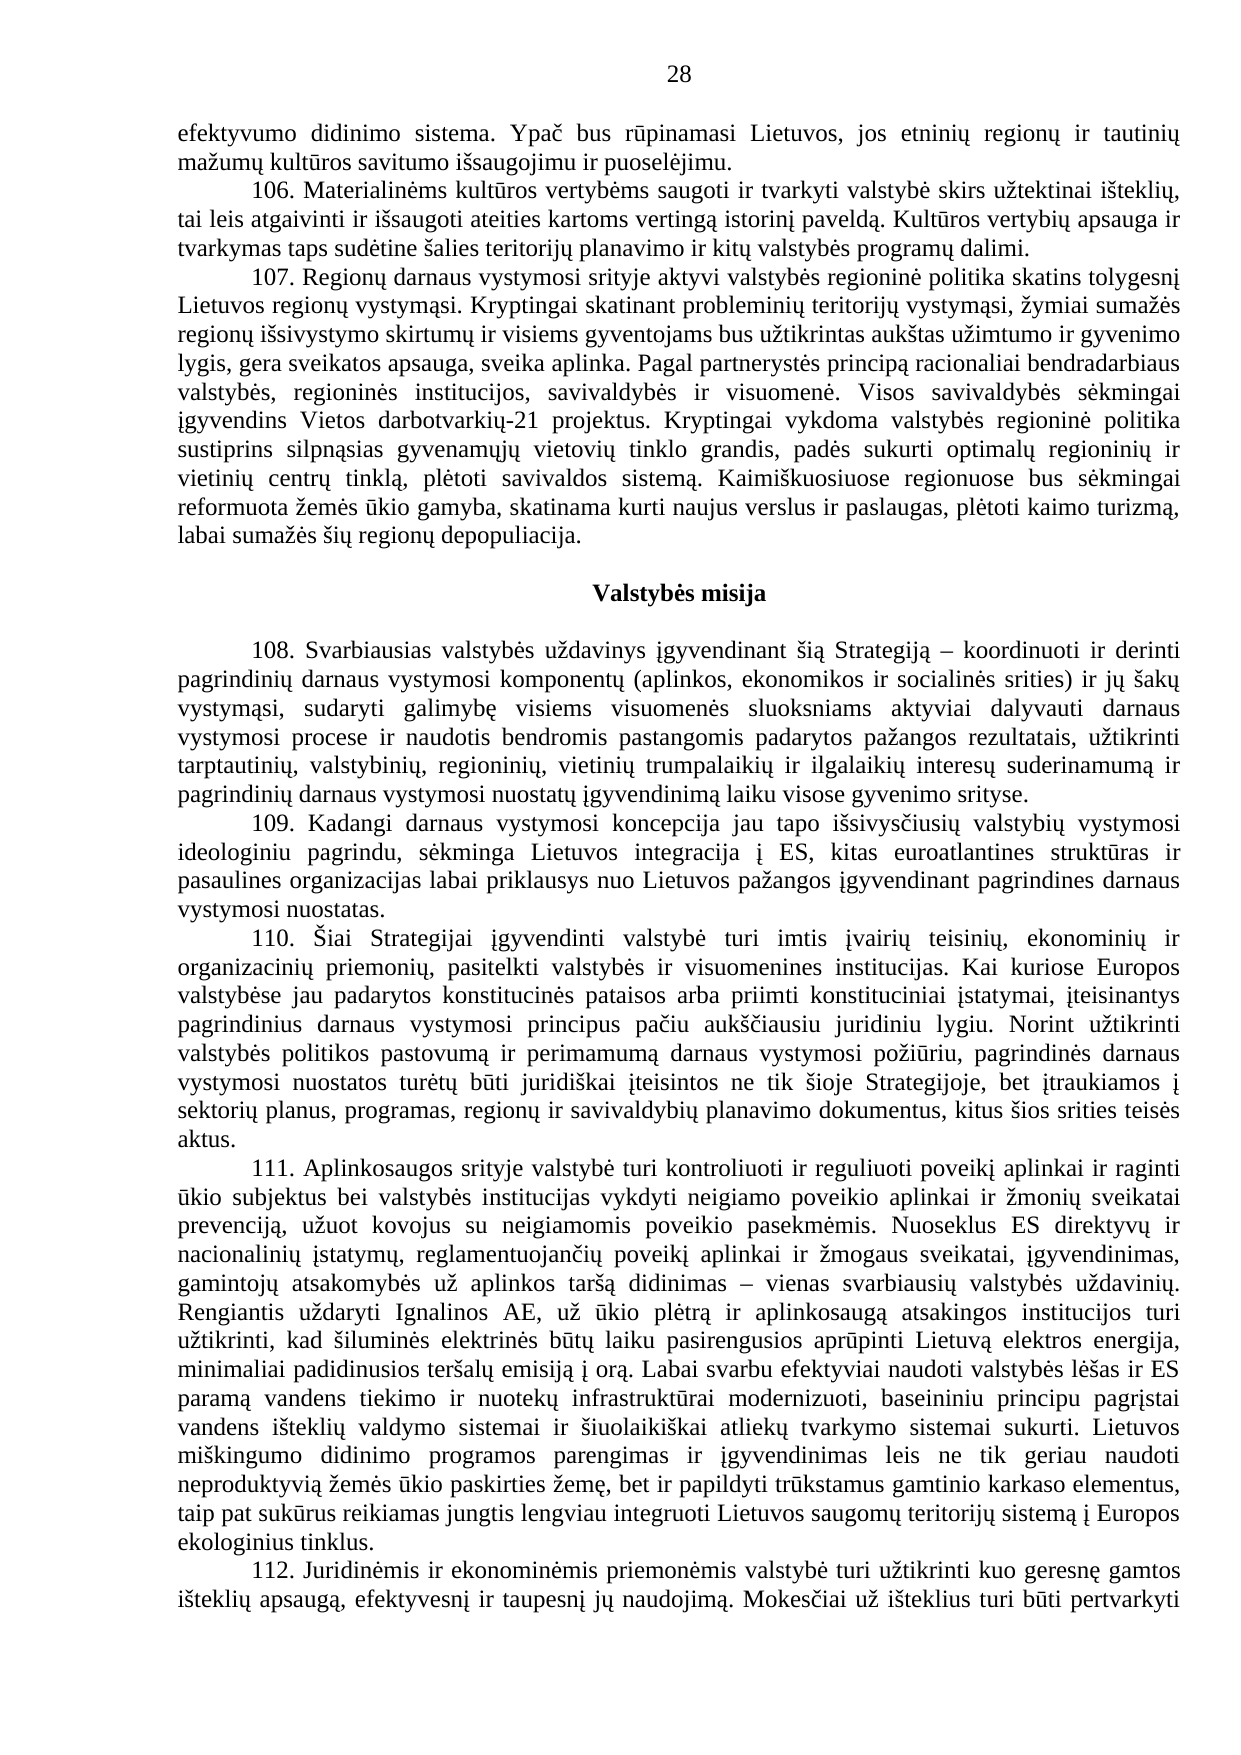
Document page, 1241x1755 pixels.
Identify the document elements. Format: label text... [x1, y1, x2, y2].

text 109. Kadangi darnaus vystymosi koncepcija jau tapo išsivysčiusių valstybių vystymosi ideologiniu pagrindu, sėkminga Lietuvos integracija į ES, kitas euroatlantines struktūras ir pasaulines organizacijas labai priklausys nuo Lietuvos pažangos įgyvendinant pagrindines darnaus vystymosi nuostatas. [177, 808, 1181, 923]
text Valstybės misija [177, 578, 1181, 607]
text 108. Svarbiausias valstybės uždavinys įgyvendinant šią Strategiją – koordinuoti ir derinti pagrindinių darnaus vystymosi komponentų (aplinkos, ekonomikos ir socialinės srities) ir jų šakų vystymąsi, sudaryti galimybę visiems visuomenės sluoksniams aktyviai dalyvauti darnaus vystymosi procese ir naudotis bendromis pastangomis padarytos pažangos rezultatais, užtikrinti tarptautinių, valstybinių, regioninių, vietinių trumpalaikių ir ilgalaikių interesų suderinamumą ir pagrindinių darnaus vystymosi nuostatų įgyvendinimą laiku visose gyvenimo srityse. [177, 636, 1181, 808]
text 106. Materialinėms kultūros vertybėms saugoti ir tvarkyti valstybė skirs užtektinai išteklių, tai leis atgaivinti ir išsaugoti ateities kartoms vertingą istorinį paveldą. Kultūros vertybių apsauga ir tvarkymas taps sudėtine šalies teritorijų planavimo ir kitų valstybės programų dalimi. [177, 176, 1181, 262]
text 107. Regionų darnaus vystymosi srityje aktyvi valstybės regioninė politika skatins tolygesnį Lietuvos regionų vystymąsi. Kryptingai skatinant probleminių teritorijų vystymąsi, žymiai sumažės regionų išsivystymo skirtumų ir visiems gyventojams bus užtikrintas aukštas užimtumo ir gyvenimo lygis, gera sveikatos apsauga, sveika aplinka. Pagal partnerystės principą racionaliai bendradarbiaus valstybės, regioninės institucijos, savivaldybės ir visuomenė. Visos savivaldybės sėkmingai įgyvendins Vietos darbotvarkių-21 projektus. Kryptingai vykdoma valstybės regioninė politika sustiprins silpnąsias gyvenamųjų vietovių tinklo grandis, padės sukurti optimalų regioninių ir vietinių centrų tinklą, plėtoti savivaldos sistemą. Kaimiškuosiuose regionuose bus sėkmingai reformuota žemės ūkio gamyba, skatinama kurti naujus verslus ir paslaugas, plėtoti kaimo turizmą, labai sumažės šių regionų depopuliacija. [177, 262, 1181, 549]
text efektyvumo didinimo sistema. Ypač bus rūpinamasi Lietuvos, jos etninių regionų ir tautinių mažumų kultūros savitumo išsaugojimu ir puoselėjimu. [177, 118, 1181, 176]
text 112. Juridinėmis ir ekonominėmis priemonėmis valstybė turi užtikrinti kuo geresnę gamtos išteklių apsaugą, efektyvesnį ir taupesnį jų naudojimą. Mokesčiai už išteklius turi būti pertvarkyti [177, 1556, 1181, 1613]
text 110. Šiai Strategijai įgyvendinti valstybė turi imtis įvairių teisinių, ekonominių ir organizacinių priemonių, pasitelkti valstybės ir visuomenines institucijas. Kai kuriose Europos valstybėse jau padarytos konstitucinės pataisos arba priimti konstituciniai įstatymai, įteisinantys pagrindinius darnaus vystymosi principus pačiu aukščiausiu juridiniu lygiu. Norint užtikrinti valstybės politikos pastovumą ir perimamumą darnaus vystymosi požiūriu, pagrindinės darnaus vystymosi nuostatos turėtų būti juridiškai įteisintos ne tik šioje Strategijoje, bet įtraukiamos į sektorių planus, programas, regionų ir savivaldybių planavimo dokumentus, kitus šios srities teisės aktus. [177, 923, 1181, 1153]
text 111. Aplinkosaugos srityje valstybė turi kontroliuoti ir reguliuoti poveikį aplinkai ir raginti ūkio subjektus bei valstybės institucijas vykdyti neigiamo poveikio aplinkai ir žmonių sveikatai prevenciją, užuot kovojus su neigiamomis poveikio pasekmėmis. Nuoseklus ES direktyvų ir nacionalinių įstatymų, reglamentuojančių poveikį aplinkai ir žmogaus sveikatai, įgyvendinimas, gamintojų atsakomybės už aplinkos taršą didinimas – vienas svarbiausių valstybės uždavinių. Rengiantis uždaryti Ignalinos AE, už ūkio plėtrą ir aplinkosaugą atsakingos institucijos turi užtikrinti, kad šiluminės elektrinės būtų laiku pasirengusios aprūpinti Lietuvą elektros energija, minimaliai padidinusios teršalų emisiją į orą. Labai svarbu efektyviai naudoti valstybės lėšas ir ES paramą vandens tiekimo ir nuotekų infrastruktūrai modernizuoti, baseininiu principu pagrįstai vandens išteklių valdymo sistemai ir šiuolaikiškai atliekų tvarkymo sistemai sukurti. Lietuvos miškingumo didinimo programos parengimas ir įgyvendinimas leis ne tik geriau naudoti neproduktyvią žemės ūkio paskirties žemę, bet ir papildyti trūkstamus gamtinio karkaso elementus, taip pat sukūrus reikiamas jungtis lengviau integruoti Lietuvos saugomų teritorijų sistemą į Europos ekologinius tinklus. [177, 1153, 1181, 1556]
